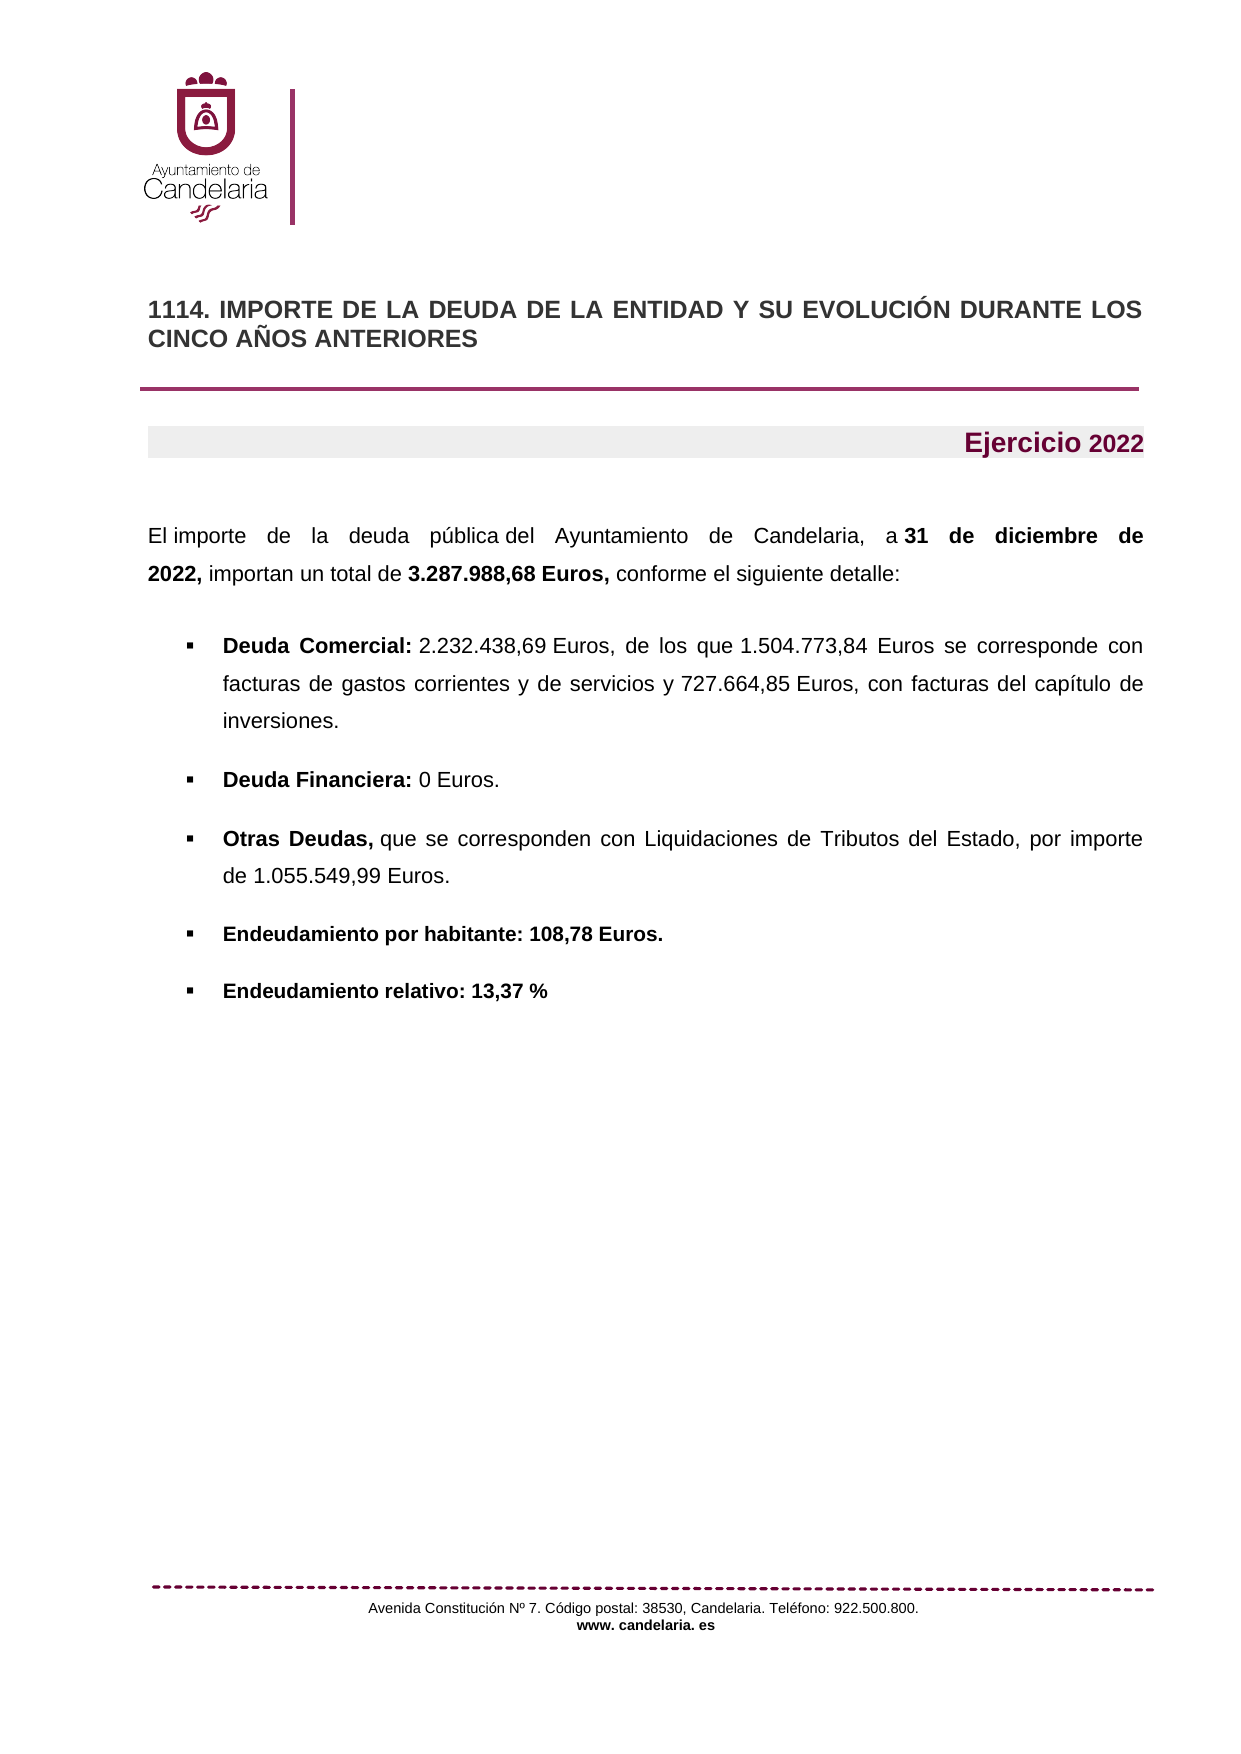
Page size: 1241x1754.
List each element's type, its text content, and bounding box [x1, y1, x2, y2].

list Otras Deudas, que se corresponden con Liquidaciones de Tributos del Estado, por importe de 1.055.549,99 Euros. [185, 826, 1144, 888]
subtitle 1114. IMPORTE DE LA DEUDA DE LA ENTIDAD Y SU EVOLUCIÓN DURANTE LOS CINCO AÑOS ANTERIORES [148, 295, 1144, 353]
list Endeudamiento por habitante: 108,78 Euros. [185, 922, 1144, 946]
list Deuda Comercial: 2.232.438,69 Euros, de los que 1.504.773,84 Euros se corresponde con facturas de gastos corrientes y de servicios y 727.664,85 Euros, con facturas del capítulo de inversiones. [185, 633, 1144, 733]
text Ejercicio 2022 [148, 426, 1144, 458]
list Endeudamiento relativo: 13,37 % [185, 979, 1144, 1003]
text El importe de la deuda pública del Ayuntamiento de Candelaria, a 31 de diciembre de 2022, importan un total de 3.287.988,68 Euros, conforme el siguiente detalle: [148, 523, 1144, 586]
list Deuda Financiera: 0 Euros. [185, 767, 1144, 792]
